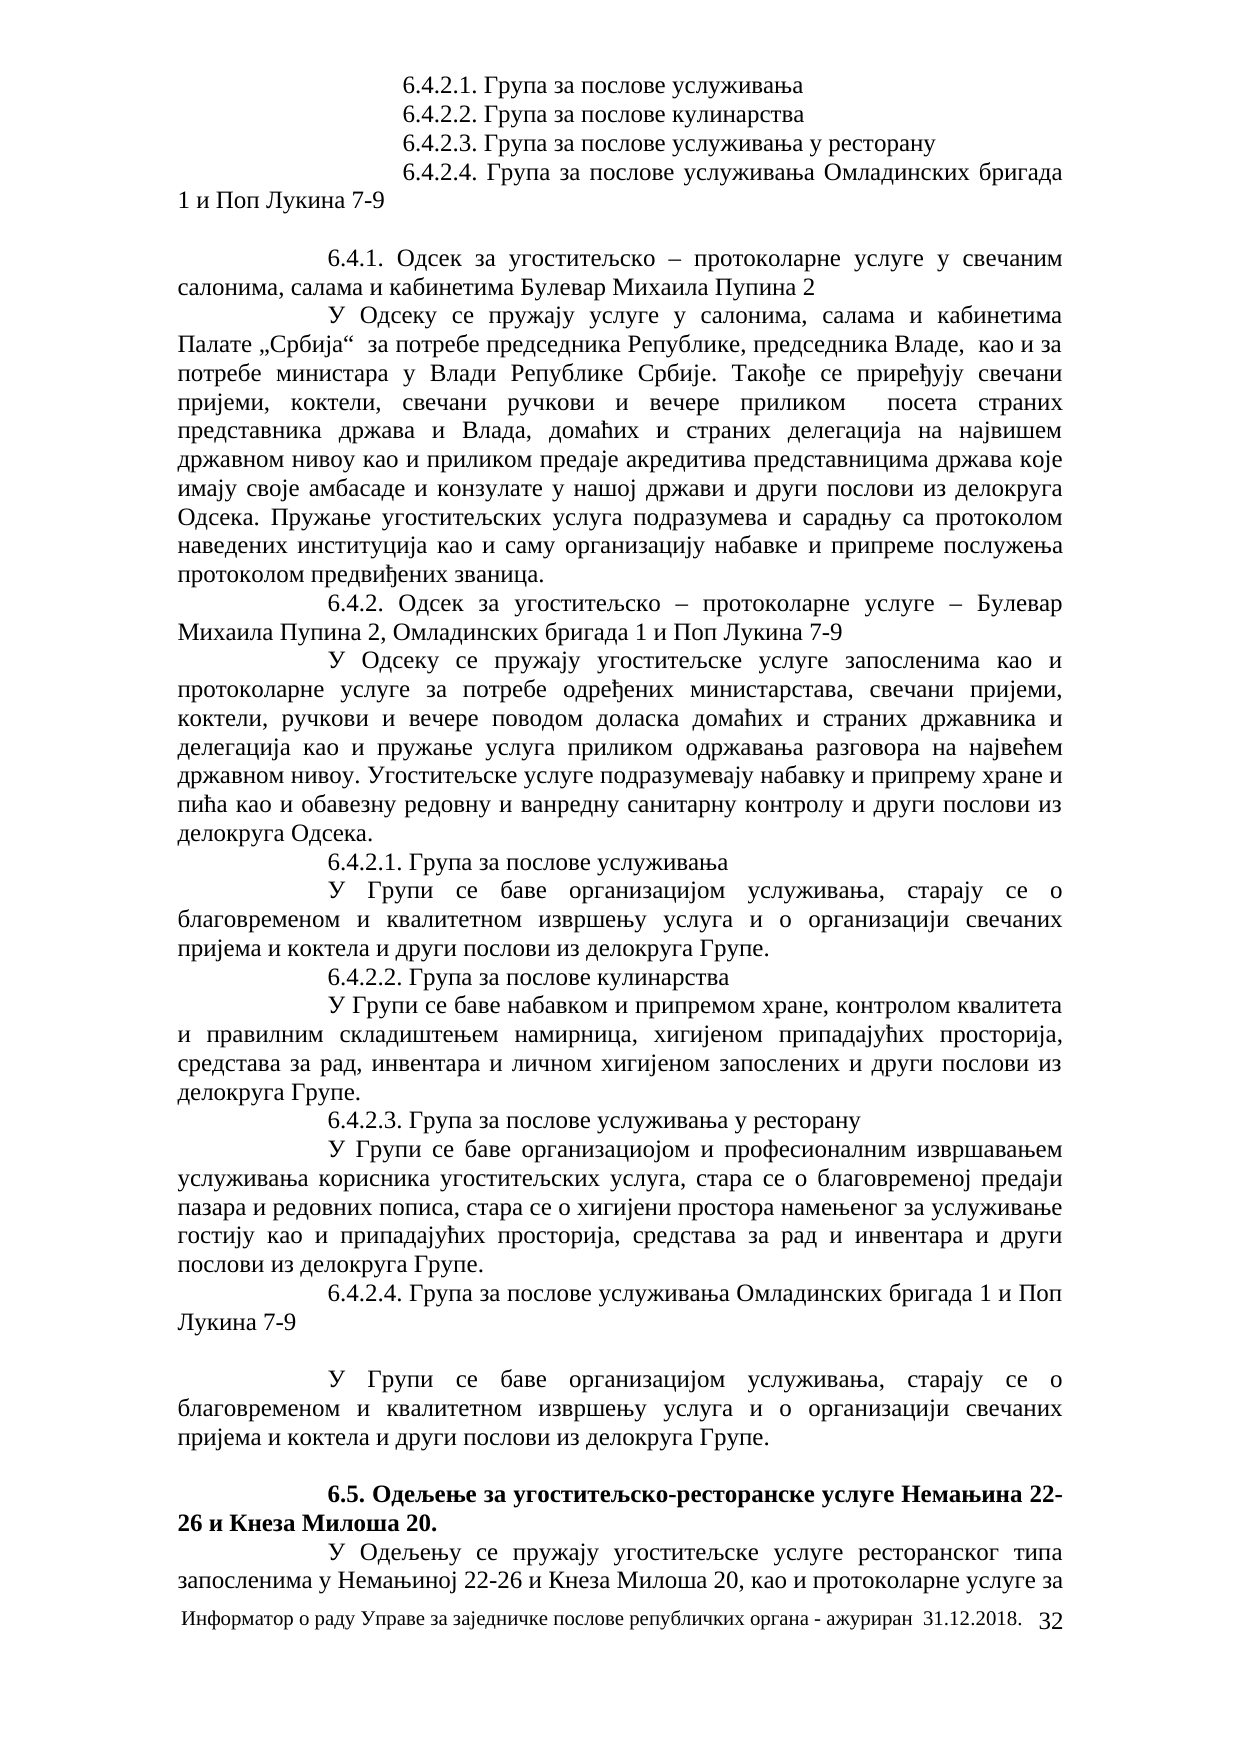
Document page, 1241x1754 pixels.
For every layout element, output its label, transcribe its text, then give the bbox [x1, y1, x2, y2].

text У Одељењу се пружају угоститељске услуге ресторанског типа запосленима у Немањиној 22-26 и Кнеза Милоша 20, као и протоколарне услуге за [177, 1537, 1063, 1594]
text 6.4.2.4. Група за послове услуживања Омладинских бригада 1 и Поп Лукина 7-9 [177, 1278, 1063, 1335]
text У Групи се баве организацијом услуживања, старају се о благовременом и квалитетном извршењу услуга и о организацији свечаних пријема и коктела и други послови из делокруга Групе. [177, 1364, 1063, 1450]
text У Одсеку се пружају услуге у салонима, салама и кабинетима Палате „Србија“ за потребе председника Републике, председника Владе, као и за потребе министара у Влади Републике Србије. Такође се приређују свечани пријеми, коктели, свечани ручкови и вечере приликом посета страних представника држава и Влада, домаћих и страних делегација на највишем државном нивоу као и приликом предаје акредитива представницима држава које имају своје амбасаде и конзулате у нашој држави и други послови из делокруга Одсека. Пружање угоститељских услуга подразумева и сарадњу са протоколом наведених институција као и саму организацију набавке и припреме послужења протоколом предвиђених званица. [177, 300, 1063, 588]
text 6.4.2.1. Група за послове услуживања [177, 847, 1063, 875]
text У Групи се баве организациојом и професионалним извршавањем услуживања корисника угоститељских услуга, стара се о благовременој предаји пазара и редовних пописа, стара се о хигијени простора намењеног за услуживање гостију као и припадајућих просторија, средстава за рад и инвентара и други послови из делокруга Групе. [177, 1134, 1063, 1278]
text 6.5. Одељење за угоститељско-ресторанске услуге Немањина 22-26 и Кнеза Милоша 20. [177, 1479, 1063, 1537]
text 6.4.2.3. Група за послове услуживања у ресторану [177, 128, 1063, 157]
text 6.4.2.1. Група за послове услуживања [177, 70, 1063, 99]
text 6.4.2.2. Група за послове кулинарства [177, 962, 1063, 990]
text У Групи се баве набавком и припремом хране, контролом квалитета и правилним складиштењем намирница, хигијеном припадајућих просторија, средстава за рад, инвентара и личном хигијеном запослених и други послови из делокруга Групе. [177, 990, 1063, 1105]
text 6.4.2.3. Група за послове услуживања у ресторану [177, 1105, 1063, 1134]
text 6.4.1. Одсек за угоститељско – протоколарне услуге у свечаним салонима, салама и кабинетима Булевар Михаила Пупина 2 [177, 243, 1063, 300]
text 6.4.2.2. Група за послове кулинарства [177, 99, 1063, 128]
text 6.4.2.4. Група за послове услуживања Омладинских бригада 1 и Поп Лукина 7-9 [177, 157, 1063, 214]
text У Групи се баве организацијом услуживања, старају се о благовременом и квалитетном извршењу услуга и о организацији свечаних пријема и коктела и други послови из делокруга Групе. [177, 875, 1063, 962]
text 6.4.2. Одсек за угоститељско – протоколарне услуге – Булевар Михаила Пупина 2, Омладинских бригада 1 и Поп Лукина 7-9 [177, 588, 1063, 645]
text У Одсеку се пружају угоститељске услуге запосленима као и протоколарне услуге за потребе одређених министарстава, свечани пријеми, коктели, ручкови и вечере поводом доласка домаћих и страних државника и делегација као и пружање услуга приликом одржавања разговора на највећем државном нивоу. Угоститељске услуге подразумевају набавку и припрему хране и пића као и обавезну редовну и ванредну санитарну контролу и други послови из делокруга Одсека. [177, 645, 1063, 847]
